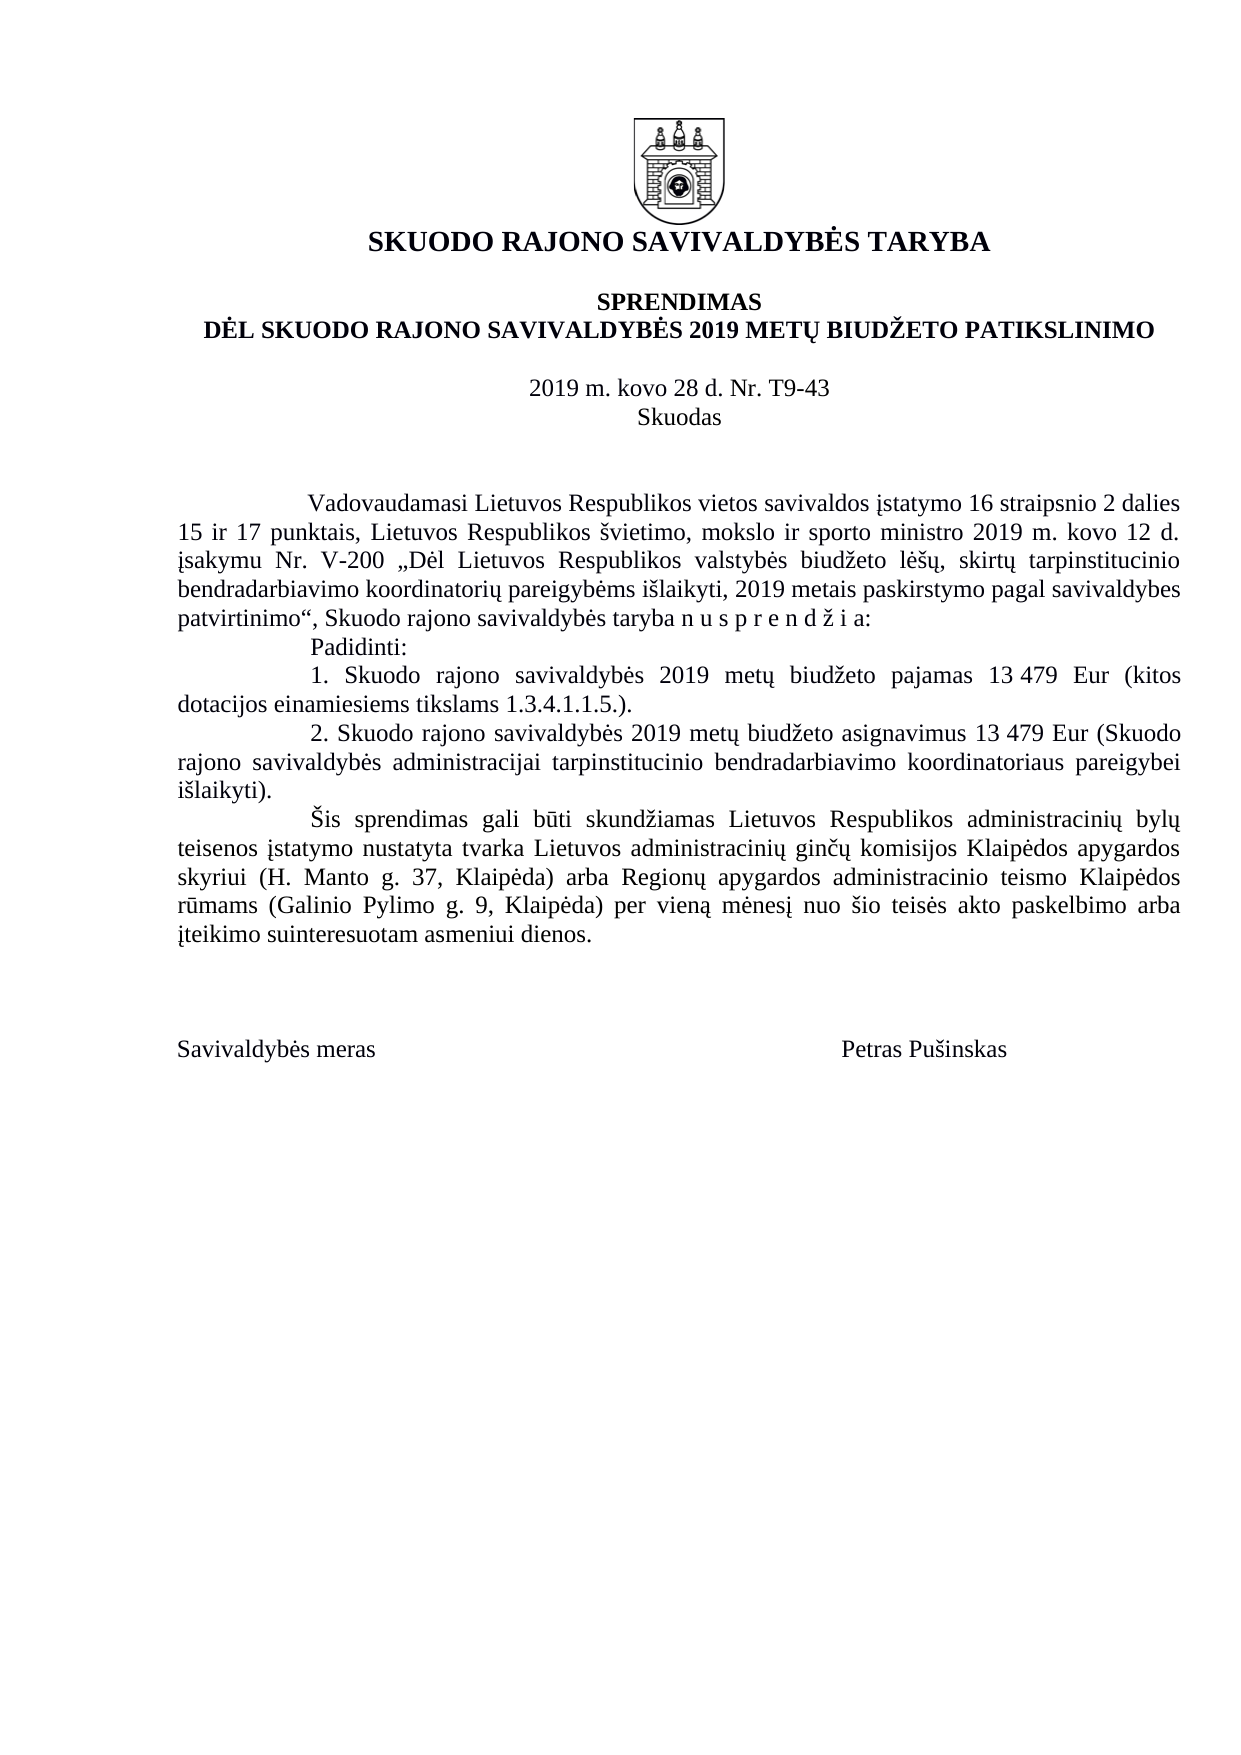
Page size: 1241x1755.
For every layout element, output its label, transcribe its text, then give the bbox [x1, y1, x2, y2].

text Padidinti: [177, 632, 1181, 660]
text Skuodas [177, 402, 1181, 430]
text 2019 m. kovo 28 d. Nr. T9-43 [177, 373, 1181, 402]
text SKUODO RAJONO SAVIVALDYBĖS TARYBA [177, 224, 1181, 258]
text 1. Skuodo rajono savivaldybės 2019 metų biudžeto pajamas 13 479 Eur (kitos dotacijos einamiesiems tikslams 1.3.4.1.1.5.). [177, 660, 1181, 718]
text Savivaldybės meras Petras Pušinskas [177, 1034, 1192, 1063]
text Vadovaudamasi Lietuvos Respublikos vietos savivaldos įstatymo 16 straipsnio 2 dalies 15 ir 17 punktais, Lietuvos Respublikos švietimo, mokslo ir sporto ministro 2019 m. kovo 12 d. įsakymu Nr. V-200 „Dėl Lietuvos Respublikos valstybės biudžeto lėšų, skirtų tarpinstitucinio bendradarbiavimo koordinatorių pareigybėms išlaikyti, 2019 metais paskirstymo pagal savivaldybes patvirtinimo“, Skuodo rajono savivaldybės taryba n u s p r e n d ž i a: [177, 488, 1181, 632]
text SPRENDIMAS [177, 287, 1181, 315]
text DĖL SKUODO RAJONO SAVIVALDYBĖS 2019 METŲ BIUDŽETO PATIKSLINIMO [177, 315, 1181, 344]
text Šis sprendimas gali būti skundžiamas Lietuvos Respublikos administracinių bylų teisenos įstatymo nustatyta tvarka Lietuvos administracinių ginčų komisijos Klaipėdos apygardos skyriui (H. Manto g. 37, Klaipėda) arba Regionų apygardos administracinio teismo Klaipėdos rūmams (Galinio Pylimo g. 9, Klaipėda) per vieną mėnesį nuo šio teisės akto paskelbimo arba įteikimo suinteresuotam asmeniui dienos. [177, 804, 1181, 948]
text 2. Skuodo rajono savivaldybės 2019 metų biudžeto asignavimus 13 479 Eur (Skuodo rajono savivaldybės administracijai tarpinstitucinio bendradarbiavimo koordinatoriaus pareigybei išlaikyti). [177, 718, 1181, 804]
